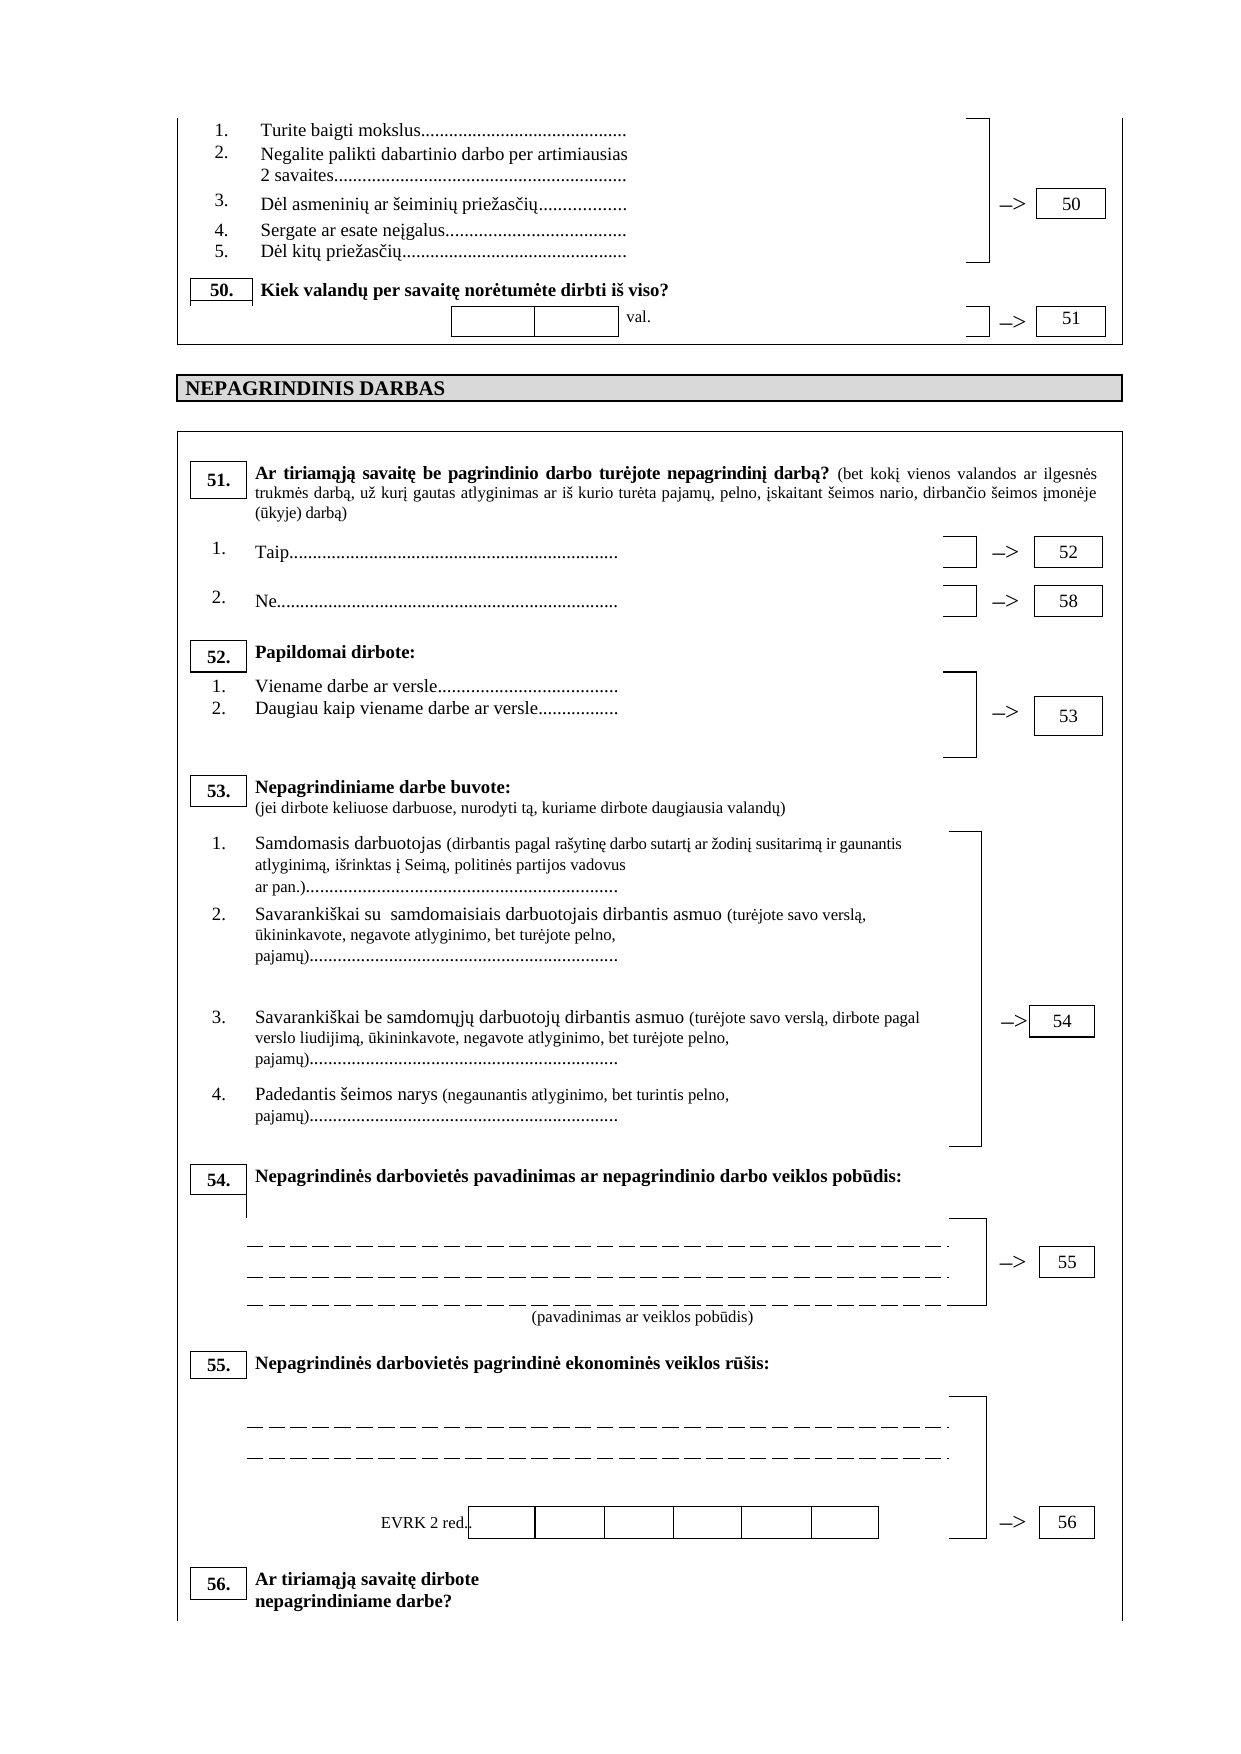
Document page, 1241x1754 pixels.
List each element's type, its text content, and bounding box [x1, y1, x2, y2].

table_cell [178, 262, 1122, 277]
table_cell [178, 336, 190, 344]
table_cell [178, 1458, 190, 1488]
table_cell [949, 1246, 986, 1277]
table_cell [879, 1506, 948, 1537]
table_cell [178, 1005, 190, 1082]
table_cell 2. [190, 696, 247, 734]
table_cell [943, 568, 977, 585]
table_cell [949, 1489, 986, 1506]
table_cell [982, 1083, 1030, 1146]
table_cell Savarankiškai su samdomaisiais darbuotojais dirbantis asmuo (turėjote savo verslą, ūkininkavote, negavote atlyginimo, bet turėjote pelno, pajamų) [247, 903, 948, 1005]
table_cell [949, 1277, 986, 1305]
table_cell [982, 903, 1030, 1005]
table_cell [178, 696, 190, 734]
table_cell [178, 188, 190, 218]
table_cell [990, 141, 1036, 188]
table_cell 50 [1037, 189, 1105, 218]
table_cell [949, 1506, 986, 1537]
table_cell 2. [190, 141, 252, 188]
table_cell Padedantis šeimos narys (negaunantis atlyginimo, bet turintis pelno, pajamų) [247, 1083, 948, 1146]
table_cell [178, 536, 190, 567]
table_cell 4. [190, 1083, 247, 1146]
table_cell Dėl kitų priežasčių [253, 240, 966, 262]
table_cell [178, 567, 190, 585]
table_header NEPAGRINDINIS DARBAS [178, 376, 1121, 400]
table_cell [949, 1005, 981, 1082]
table_cell [178, 1218, 190, 1246]
table_cell [1102, 567, 1122, 585]
table_cell [1094, 831, 1122, 903]
table_cell [1030, 831, 1094, 903]
table_cell [1103, 585, 1122, 616]
table_cell [1085, 1458, 1122, 1488]
table_cell [949, 1427, 986, 1458]
table_cell Negalite palikti dabartinio darbo per artimiausias 2 savaites [253, 141, 966, 188]
table_cell [1040, 1218, 1122, 1246]
table_cell 58 [1035, 586, 1102, 616]
table_cell 51. [191, 462, 246, 498]
table_cell –> [990, 306, 1036, 336]
table_cell [987, 1458, 1085, 1488]
table_cell [949, 903, 981, 1005]
table_cell 52 [1035, 537, 1102, 567]
table_cell 50. [191, 279, 252, 300]
table_cell [178, 735, 190, 757]
table_cell [190, 1600, 247, 1621]
table_cell –> [987, 1246, 1039, 1277]
table_cell [989, 336, 1036, 344]
table_cell [178, 616, 190, 640]
table_cell [943, 617, 977, 640]
table_cell [178, 757, 1122, 775]
table_cell [1094, 1567, 1122, 1621]
table_cell [191, 301, 252, 306]
table_cell 2. [190, 903, 247, 1005]
table_cell [190, 1396, 247, 1427]
table_cell [1036, 141, 1106, 170]
table_cell [178, 1194, 190, 1218]
table_cell [1094, 1538, 1122, 1567]
table_cell 3. [190, 188, 252, 218]
table_cell [178, 1396, 190, 1427]
table_cell 56 [1040, 1507, 1094, 1537]
table_cell [1102, 735, 1122, 757]
table_cell 1. [190, 118, 252, 141]
table_cell [178, 306, 190, 336]
table_cell [190, 1218, 247, 1246]
table_cell [977, 640, 1034, 671]
table_cell 4. [190, 218, 252, 240]
table_cell [178, 640, 190, 671]
table_cell [535, 307, 618, 336]
table_cell Sergate ar esate neįgalus [253, 218, 966, 240]
table_cell [1102, 640, 1122, 671]
table_cell val. [619, 306, 966, 336]
table_cell Savarankiškai be samdomųjų darbuotojų dirbantis asmuo (turėjote savo verslą, dirbote pagal verslo liudijimą, ūkininkavote, negavote atlyginimo, bet turėjote pelno, pajamų) [247, 1005, 948, 1082]
table_cell 55 [1040, 1247, 1094, 1277]
table_cell [178, 218, 190, 240]
table_cell [943, 586, 976, 616]
table_cell [247, 567, 943, 585]
table_cell [178, 278, 190, 306]
table_cell [1034, 640, 1102, 671]
table_cell [178, 1538, 190, 1567]
table_cell [178, 671, 190, 696]
table_cell Samdomasis darbuotojas (dirbantis pagal rašytinę darbo sutartį ar žodinį susitarimą ir gaunantis atlyginimą, išrinktas į Seimą, politinės partijos vadovus ar pan.) [247, 831, 948, 903]
table_cell –> [977, 696, 1034, 734]
table_cell [1036, 337, 1106, 344]
table_cell [987, 1218, 1039, 1246]
table_cell [1094, 903, 1122, 1005]
table_cell [178, 1333, 190, 1351]
table_cell [178, 775, 190, 831]
table_cell [190, 616, 247, 640]
table_cell [949, 1539, 986, 1567]
table_cell [1106, 240, 1122, 262]
table_cell –> [982, 1005, 1030, 1082]
table_cell [190, 1277, 247, 1305]
table_cell [247, 1538, 948, 1567]
table_cell [190, 807, 247, 831]
table_cell [943, 537, 976, 567]
table_cell [674, 1507, 741, 1537]
table_cell [1095, 1506, 1122, 1537]
table_cell [977, 616, 1034, 640]
table_cell [178, 1083, 190, 1146]
table_cell [742, 1507, 811, 1537]
table_cell [966, 188, 989, 218]
table_cell Nepagrindinės darbovietės pagrindinė ekonominės veiklos rūšis: [247, 1351, 1094, 1396]
table_cell 2. [190, 585, 247, 616]
table_cell [247, 1333, 948, 1351]
table_cell [178, 1427, 190, 1458]
table_cell [949, 1219, 986, 1246]
table_cell –> [977, 585, 1034, 616]
table_cell [987, 1489, 1094, 1506]
table_cell [1034, 671, 1102, 696]
table_cell [1094, 1489, 1122, 1506]
table_cell [949, 832, 981, 903]
table_cell [990, 118, 1106, 141]
table_header [178, 432, 1122, 461]
table_cell [247, 1458, 948, 1488]
table_cell [190, 1506, 247, 1537]
table_cell [1106, 188, 1122, 218]
table_cell [977, 671, 1034, 696]
table_cell [1036, 170, 1106, 188]
table_cell [943, 673, 976, 696]
table_cell [1094, 1351, 1122, 1396]
table_cell [1030, 1038, 1094, 1082]
table_cell [190, 1379, 247, 1396]
table_cell [1102, 461, 1122, 536]
table_cell [987, 1396, 1085, 1427]
table_cell [178, 1506, 190, 1537]
table_cell [178, 1489, 190, 1506]
table_cell [1106, 141, 1122, 188]
table_cell [178, 1567, 190, 1621]
table_cell [1102, 671, 1122, 696]
table_cell [247, 1489, 948, 1506]
table_cell [178, 118, 190, 141]
table_cell [178, 240, 190, 262]
table_cell [190, 1489, 247, 1506]
table_cell Nepagrindiniame darbe buvote: (jei dirbote keliuose darbuose, nurodyti tą, kuriame dirbote daugiausia valandų) [247, 775, 1094, 831]
table_cell [990, 218, 1106, 240]
table_cell [178, 141, 190, 188]
table_cell [1094, 1305, 1122, 1333]
table_cell [247, 616, 943, 640]
table_cell [1103, 536, 1122, 567]
table_cell [178, 903, 190, 1005]
table_cell [1094, 1164, 1122, 1194]
table_cell [190, 1333, 247, 1351]
table_cell [949, 1397, 986, 1427]
table_cell [190, 735, 247, 757]
table_cell 52. [191, 641, 246, 671]
table_cell Papildomai dirbote: [247, 640, 943, 671]
table_cell [1085, 1427, 1122, 1458]
table_cell [178, 1277, 190, 1305]
table_cell [949, 1458, 986, 1488]
table_cell [178, 1164, 190, 1194]
table_cell Dėl asmeninių ar šeiminių priežasčių [253, 188, 966, 218]
table_cell (pavadinimas ar veiklos pobūdis) [190, 1305, 1094, 1333]
table_cell –> [987, 1506, 1039, 1537]
table_cell [178, 1146, 1122, 1164]
table_cell [1034, 736, 1102, 757]
table_cell [1094, 775, 1122, 831]
table_cell [966, 141, 989, 188]
table_cell [247, 1277, 948, 1305]
table_cell 1. [190, 673, 247, 696]
table_cell [1040, 1277, 1122, 1305]
table_cell [1094, 1005, 1122, 1082]
table_cell 54 [1030, 1006, 1094, 1036]
table_cell [977, 735, 1034, 757]
table_cell Kiek valandų per savaitę norėtumėte dirbti iš viso? [253, 278, 1122, 306]
table_cell [1106, 336, 1122, 344]
table_cell [247, 1427, 948, 1458]
table_cell [618, 336, 966, 344]
table_cell [247, 1396, 948, 1427]
table_cell Nepagrindinės darbovietės pavadinimas ar nepagrindinio darbo veiklos pobūdis: [247, 1164, 1094, 1218]
table_cell [1106, 118, 1122, 141]
table_cell [943, 735, 976, 757]
table_cell [190, 336, 252, 344]
table_cell [949, 1333, 986, 1351]
table_cell [178, 1351, 190, 1396]
table_cell [190, 306, 252, 336]
table_cell [1094, 1194, 1122, 1218]
table_cell [253, 306, 451, 336]
table_cell [178, 461, 190, 536]
table_cell 51 [1037, 307, 1105, 336]
table_cell [986, 1538, 1094, 1567]
table_cell [178, 585, 190, 616]
table_cell [605, 1507, 673, 1537]
table_cell [1095, 1246, 1122, 1277]
table_cell [966, 240, 989, 262]
table_cell [452, 307, 534, 336]
table_cell Taip [247, 536, 943, 567]
table_cell [1103, 696, 1122, 734]
table_cell [943, 696, 976, 734]
table_cell [178, 831, 190, 903]
table_cell [190, 1246, 247, 1277]
table_cell [247, 1246, 948, 1277]
table_cell [190, 1458, 247, 1488]
table_cell 1. [190, 536, 247, 567]
table_cell 54. [191, 1165, 246, 1194]
table_cell –> [977, 536, 1034, 567]
table_cell Ar tiriamąją savaitę be pagrindinio darbo turėjote nepagrindinį darbą? (bet kokį vienos valandos ar ilgesnės trukmės darbą, už kurį gautas atlyginimas ar iš kurio turėta pajamų, pelno, įskaitant šeimos nario, dirbančio šeimos įmonėje (ūkyje) darbą) [247, 461, 1102, 536]
table_cell [536, 1507, 604, 1537]
table_cell [987, 1427, 1085, 1458]
table_cell [190, 567, 247, 585]
table_cell [986, 1333, 1094, 1351]
table_cell [1102, 616, 1122, 640]
table_cell [966, 307, 989, 336]
table_cell Turite baigti mokslus [253, 118, 966, 141]
table_cell [812, 1507, 878, 1537]
table_cell [966, 218, 989, 240]
table_cell [1106, 306, 1122, 336]
table_cell [247, 1218, 948, 1246]
table_cell [982, 831, 1030, 903]
table_cell [943, 640, 977, 671]
table_cell Ar tiriamąją savaitę dirbote nepagrindiniame darbe? [247, 1567, 1094, 1621]
table_cell [451, 337, 618, 344]
table_cell [190, 1427, 247, 1458]
table_cell Ne [247, 585, 943, 616]
table_cell 3. [190, 1005, 247, 1082]
table_cell 56. [191, 1568, 246, 1598]
table_cell [190, 499, 247, 536]
table_cell [1094, 1333, 1122, 1351]
table_cell [1085, 1396, 1122, 1427]
table_cell 1. [190, 831, 247, 903]
table_cell 5. [190, 240, 252, 262]
table_cell [1034, 568, 1102, 585]
table_cell [469, 1507, 534, 1537]
table_cell [966, 337, 989, 344]
table_cell 55. [191, 1352, 246, 1377]
table_cell [1094, 1083, 1122, 1146]
table_cell [190, 1195, 246, 1218]
table_cell [987, 1277, 1039, 1305]
table_cell 53. [191, 776, 246, 806]
table_cell –> [990, 188, 1036, 218]
table_cell [990, 240, 1106, 262]
table_cell [949, 1083, 981, 1146]
table_cell [1030, 1083, 1094, 1146]
table_cell [1106, 218, 1122, 240]
table_cell [966, 119, 989, 141]
table_cell Viename darbe ar versle [247, 671, 943, 696]
table_cell [1034, 617, 1102, 640]
table_cell [1030, 903, 1094, 1005]
table_cell [178, 1246, 190, 1277]
table_cell [253, 336, 451, 344]
table_cell Daugiau kaip viename darbe ar versle [247, 696, 943, 757]
table_cell EVRK 2 red.. [247, 1506, 468, 1537]
table_cell [190, 1538, 247, 1567]
table_cell 53 [1035, 697, 1102, 734]
table_cell [178, 1305, 190, 1333]
table_cell [977, 567, 1034, 585]
